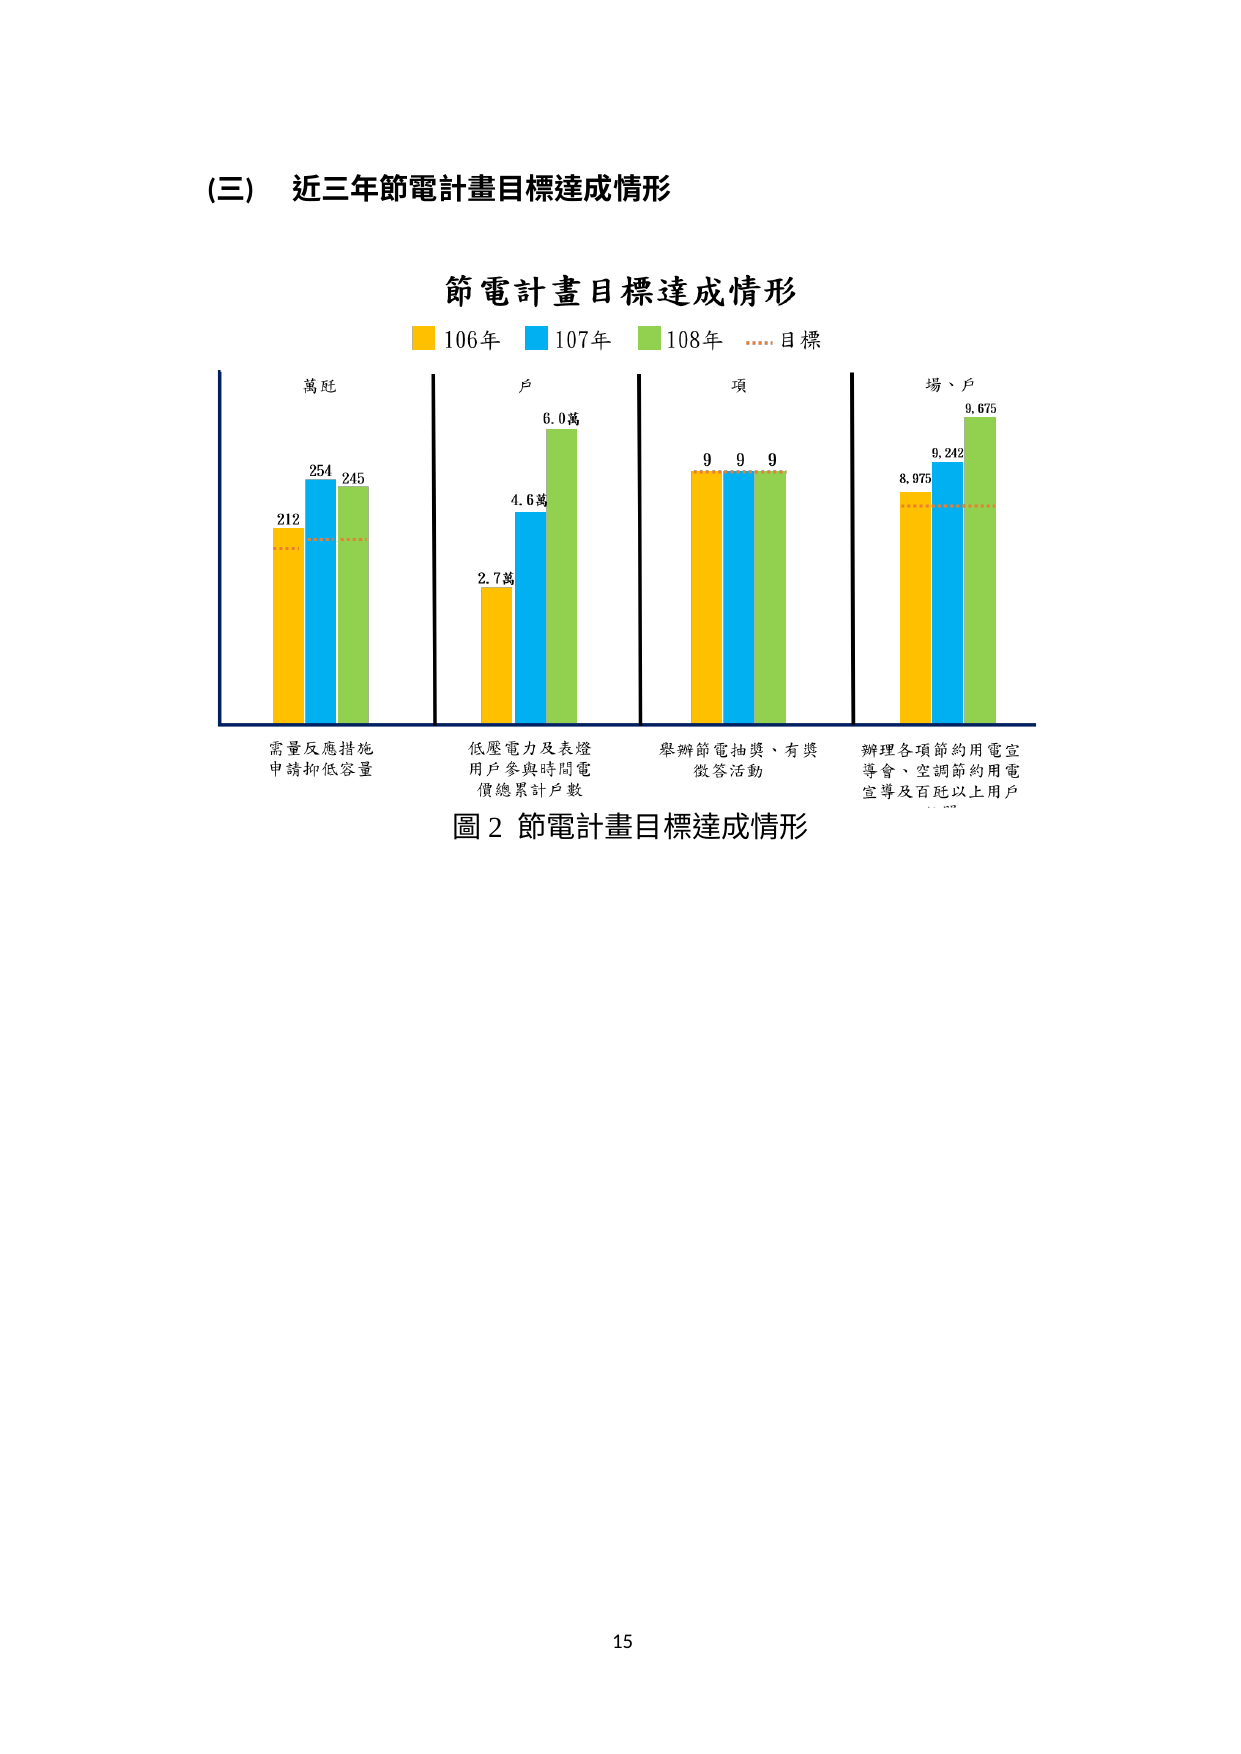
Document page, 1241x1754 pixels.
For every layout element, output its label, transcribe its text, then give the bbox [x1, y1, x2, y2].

picture [217, 257, 1037, 832]
text 圖 2 節電計畫目標達成情形 [254, 808, 1007, 845]
list 近三年節電計畫目標達成情形 [207, 160, 1053, 210]
